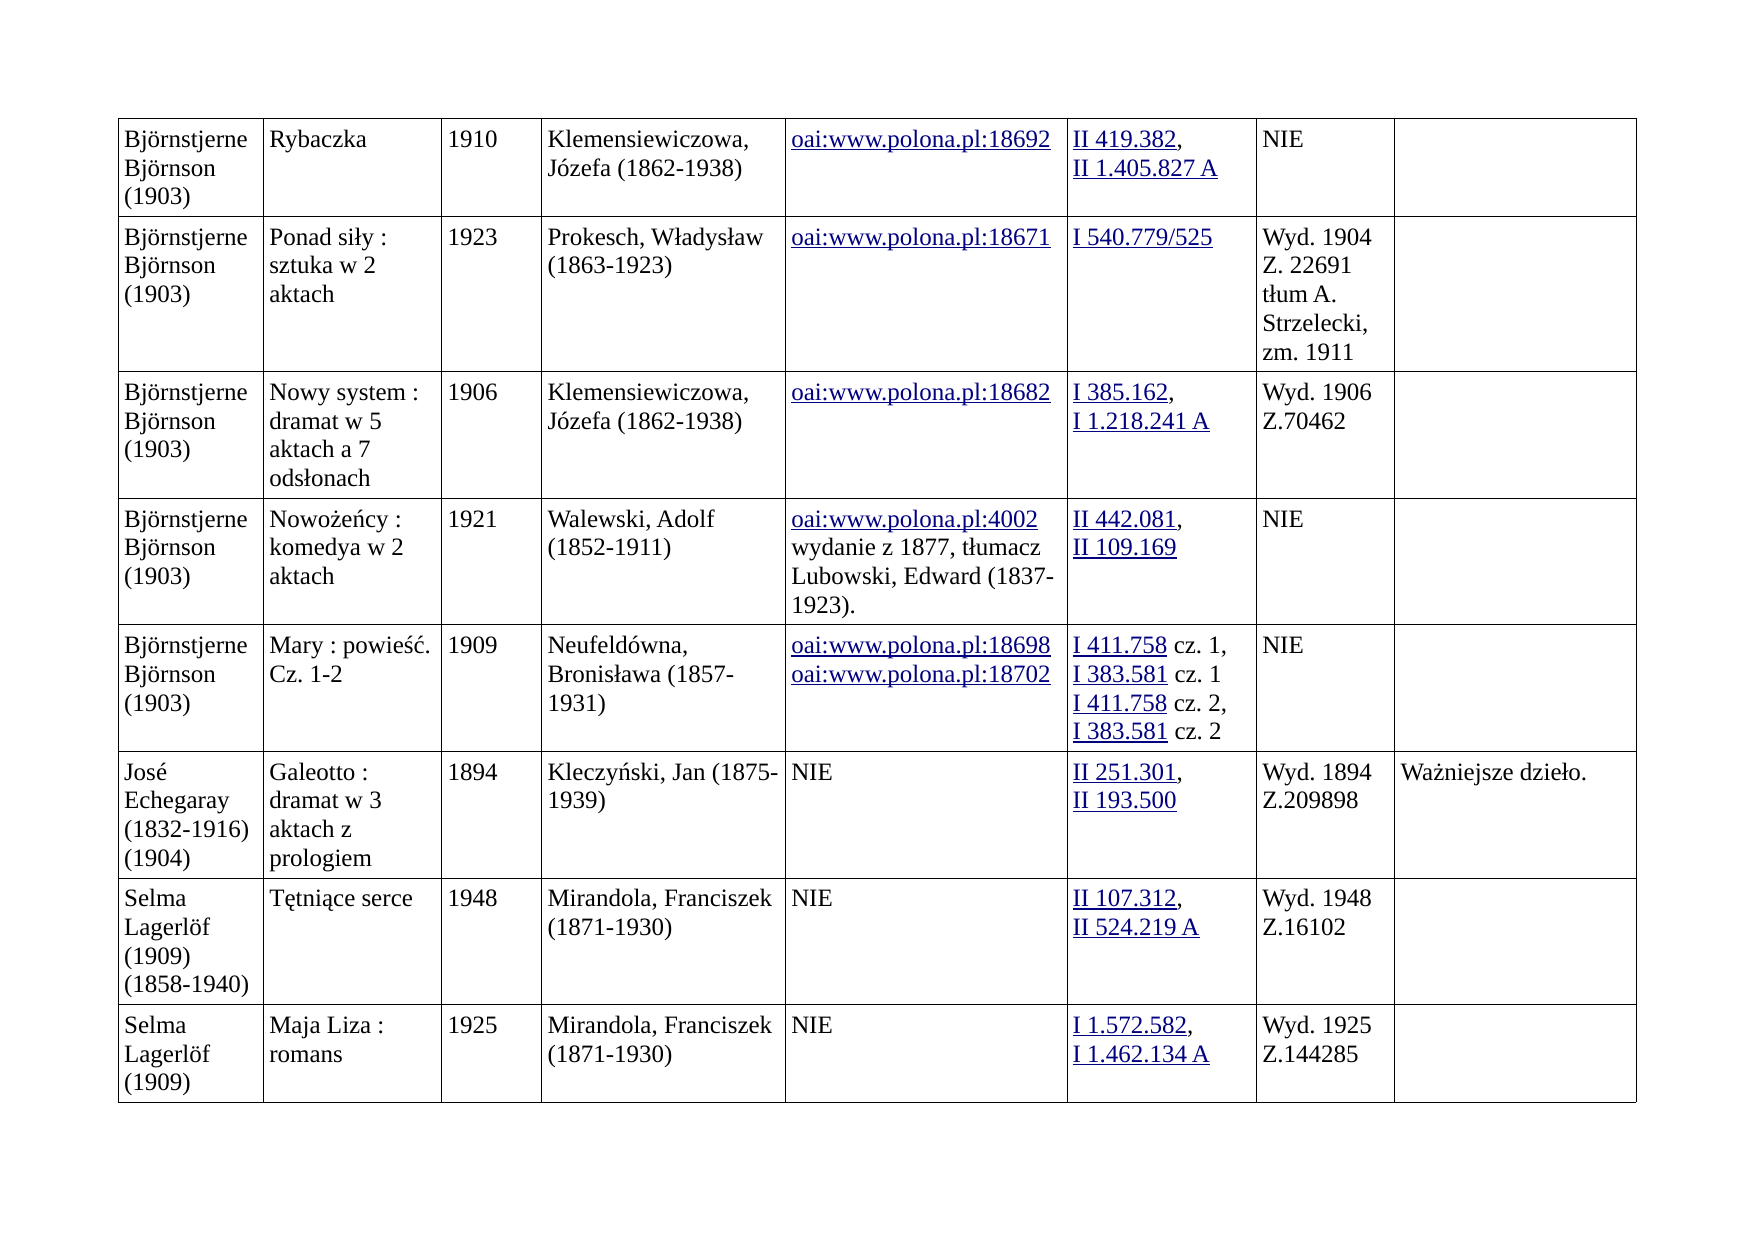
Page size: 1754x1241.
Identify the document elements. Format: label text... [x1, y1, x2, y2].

table_cell [1395, 372, 1636, 498]
table_cell NIE [1257, 119, 1394, 216]
table_cell I 1.572.582, I 1.462.134 A [1068, 1005, 1256, 1102]
table_cell Mary : powieść. Cz. 1-2 [264, 625, 441, 751]
table_cell Wyd. 1948 Z.16102 [1257, 879, 1394, 1004]
table_cell Selma Lagerlöf (1909) (1858-1940) [119, 879, 263, 1004]
table_cell [1395, 499, 1636, 624]
table_cell Nowożeńcy : komedya w 2 aktach [264, 499, 441, 624]
table_cell [1395, 625, 1636, 751]
table_cell [1395, 119, 1636, 216]
table_cell I 411.758 cz. 1, I 383.581 cz. 1 I 411.758 cz. 2, I 383.581 cz. 2 [1068, 625, 1256, 751]
table_cell Ważniejsze dzieło. [1395, 752, 1636, 877]
table_cell oai:www.polona.pl:4002 wydanie z 1877, tłumacz Lubowski, Edward (1837-1923). [786, 499, 1067, 624]
table_cell I 385.162, I 1.218.241 A [1068, 372, 1256, 498]
table_cell I 540.779/525 [1068, 217, 1256, 371]
table_cell NIE [1257, 625, 1394, 751]
table_cell [1395, 879, 1636, 1004]
table_cell José Echegaray (1832-1916) (1904) [119, 752, 263, 877]
table_cell Wyd. 1904 Z. 22691 tłum A. Strzelecki, zm. 1911 [1257, 217, 1394, 371]
table_cell Kleczyński, Jan (1875-1939) [542, 752, 785, 877]
table_cell Björnstjerne Björnson (1903) [119, 625, 263, 751]
table_cell NIE [1257, 499, 1394, 624]
table_cell 1923 [442, 217, 541, 371]
table_cell Selma Lagerlöf (1909) [119, 1005, 263, 1102]
table_cell NIE [786, 879, 1067, 1004]
table_cell oai:www.polona.pl:18682 [786, 372, 1067, 498]
table_cell oai:www.polona.pl:18698 oai:www.polona.pl:18702 [786, 625, 1067, 751]
table_cell Maja Liza : romans [264, 1005, 441, 1102]
table_cell Ponad siły : sztuka w 2 aktach [264, 217, 441, 371]
table_cell 1925 [442, 1005, 541, 1102]
table_cell Galeotto : dramat w 3 aktach z prologiem [264, 752, 441, 877]
table_cell oai:www.polona.pl:18671 [786, 217, 1067, 371]
table_cell Björnstjerne Björnson (1903) [119, 119, 263, 216]
table_cell Tętniące serce [264, 879, 441, 1004]
table_cell [1395, 1005, 1636, 1102]
table_cell II 442.081, II 109.169 [1068, 499, 1256, 624]
table_cell Wyd. 1906 Z.70462 [1257, 372, 1394, 498]
table_cell [1395, 217, 1636, 371]
table_cell 1948 [442, 879, 541, 1004]
table_cell Nowy system : dramat w 5 aktach a 7 odsłonach [264, 372, 441, 498]
table_cell II 419.382, II 1.405.827 A [1068, 119, 1256, 216]
table_cell NIE [786, 1005, 1067, 1102]
table_cell 1906 [442, 372, 541, 498]
table_cell Klemensiewiczowa, Józefa (1862-1938) [542, 119, 785, 216]
table_cell II 251.301, II 193.500 [1068, 752, 1256, 877]
table_cell Mirandola, Franciszek (1871-1930) [542, 1005, 785, 1102]
table_cell Klemensiewiczowa, Józefa (1862-1938) [542, 372, 785, 498]
table_cell 1894 [442, 752, 541, 877]
table_cell Neufeldówna, Bronisława (1857-1931) [542, 625, 785, 751]
table_cell Björnstjerne Björnson (1903) [119, 372, 263, 498]
table_cell Walewski, Adolf (1852-1911) [542, 499, 785, 624]
table_cell 1910 [442, 119, 541, 216]
table_cell Mirandola, Franciszek (1871-1930) [542, 879, 785, 1004]
table_cell Wyd. 1925 Z.144285 [1257, 1005, 1394, 1102]
table_cell 1921 [442, 499, 541, 624]
table_cell 1909 [442, 625, 541, 751]
table_cell Björnstjerne Björnson (1903) [119, 499, 263, 624]
table_cell NIE [786, 752, 1067, 877]
table_cell Björnstjerne Björnson (1903) [119, 217, 263, 371]
table_cell Prokesch, Władysław (1863-1923) [542, 217, 785, 371]
table_cell oai:www.polona.pl:18692 [786, 119, 1067, 216]
table_cell Wyd. 1894 Z.209898 [1257, 752, 1394, 877]
table_cell Rybaczka [264, 119, 441, 216]
table_cell II 107.312, II 524.219 A [1068, 879, 1256, 1004]
